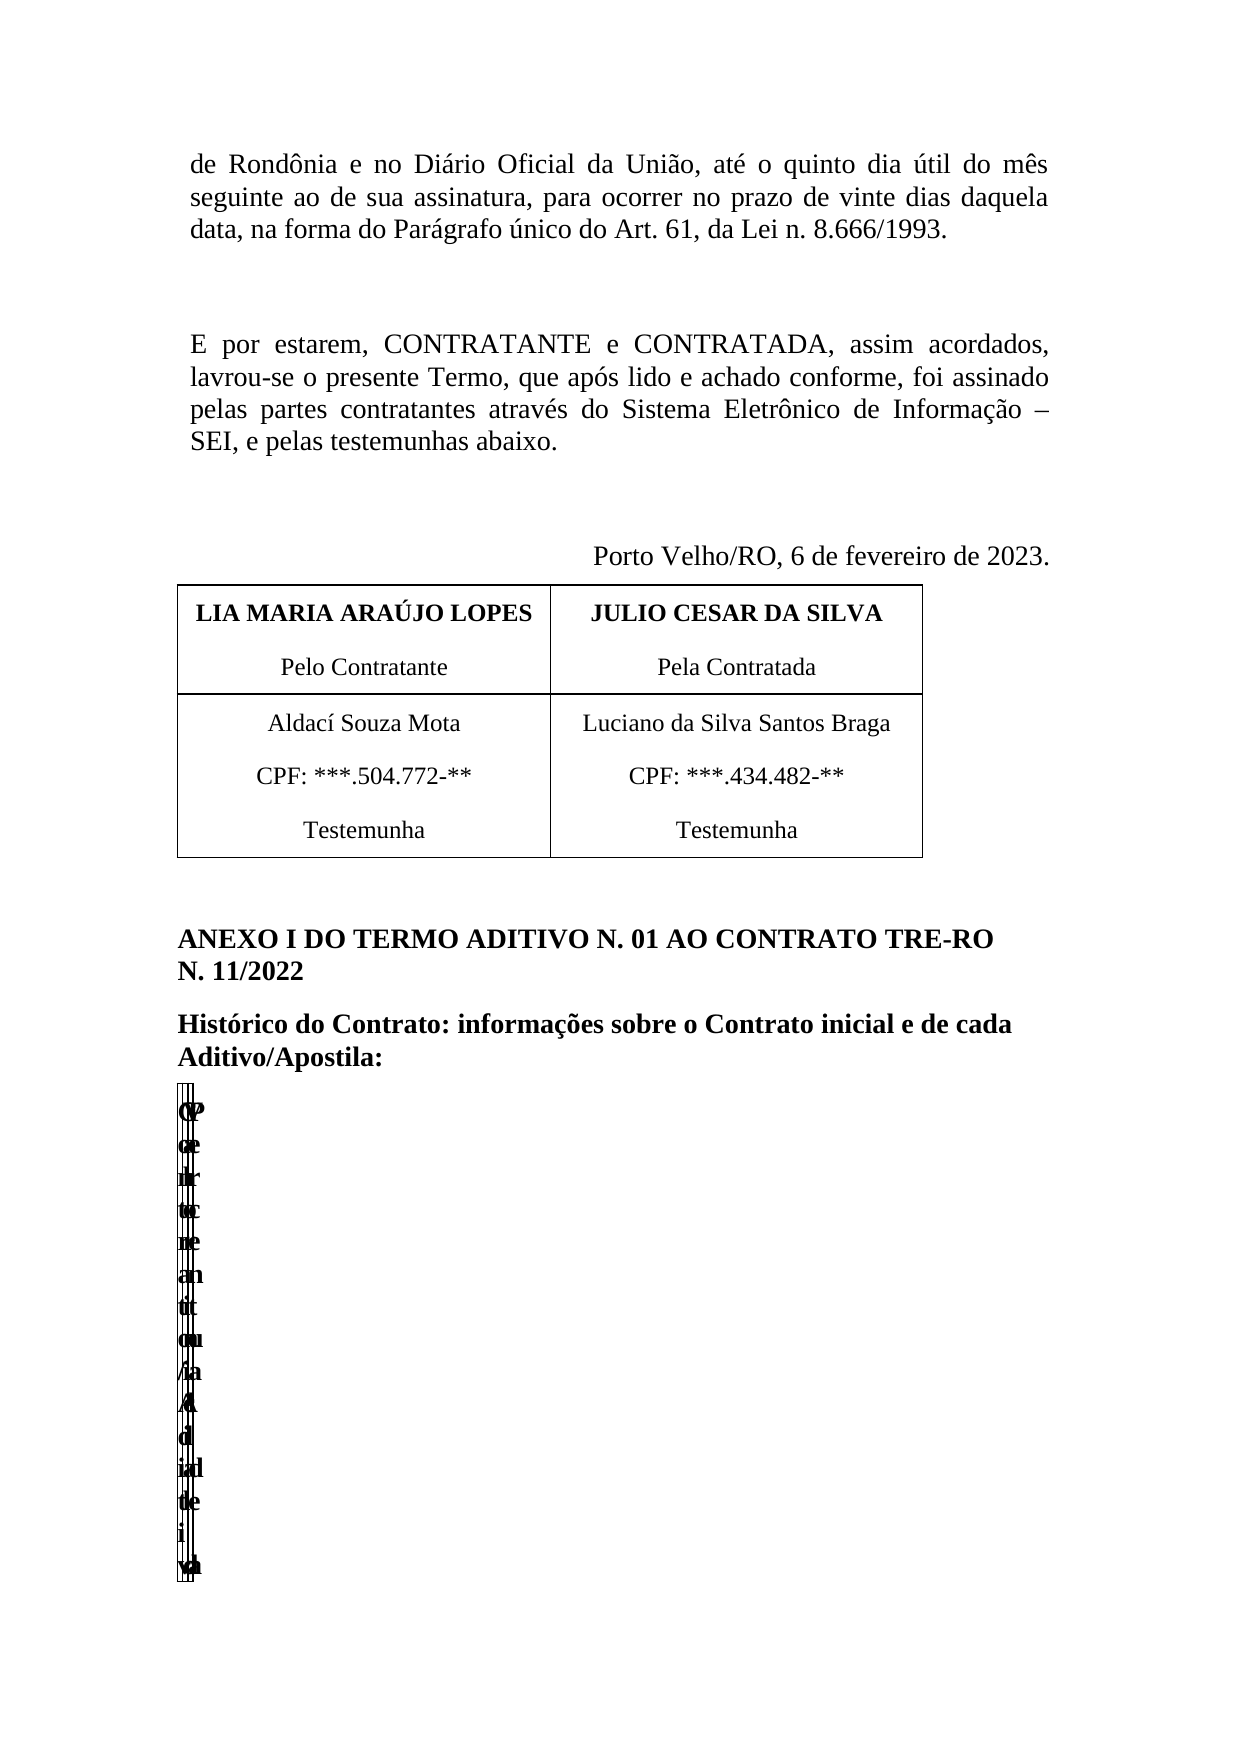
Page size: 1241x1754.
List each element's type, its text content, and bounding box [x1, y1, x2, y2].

table_header LIA MARIA ARAÚJO LOPES Pelo Contratante [178, 586, 550, 693]
text Porto Velho/RO, 6 de fevereiro de 2023. [190, 539, 1051, 572]
table_cell Luciano da Silva Santos Braga CPF: ***.434.482-** Testemunha [551, 695, 922, 856]
text de Rondônia e no Diário Oficial da União, até o quinto dia útil do mês seguinte ao de sua assinatura, para ocorrer no prazo de vinte dias daquela data, na forma do Parágrafo único do Art. 61, da Lei n. 8.666/1993. [190, 148, 1051, 245]
text Histórico do Contrato: informações sobre o Contrato inicial e de cada Aditivo/Apostila: [177, 1007, 1063, 1072]
text ANEXO I DO TERMO ADITIVO N. 01 AO CONTRATO TRE-RO N. 11/2022 [177, 922, 1063, 987]
table_header JULIO CESAR DA SILVA Pela Contratada [551, 586, 922, 693]
text E por estarem, CONTRATANTE e CONTRATADA, assim acordados, lavrou-se o presente Termo, que após lido e achado conforme, foi assinado pelas partes contratantes através do Sistema Eletrônico de Informação – SEI, e pelas testemunhas abaixo. [190, 327, 1051, 457]
table_cell Aldací Souza Mota CPF: ***.504.772-** Testemunha [178, 695, 550, 856]
